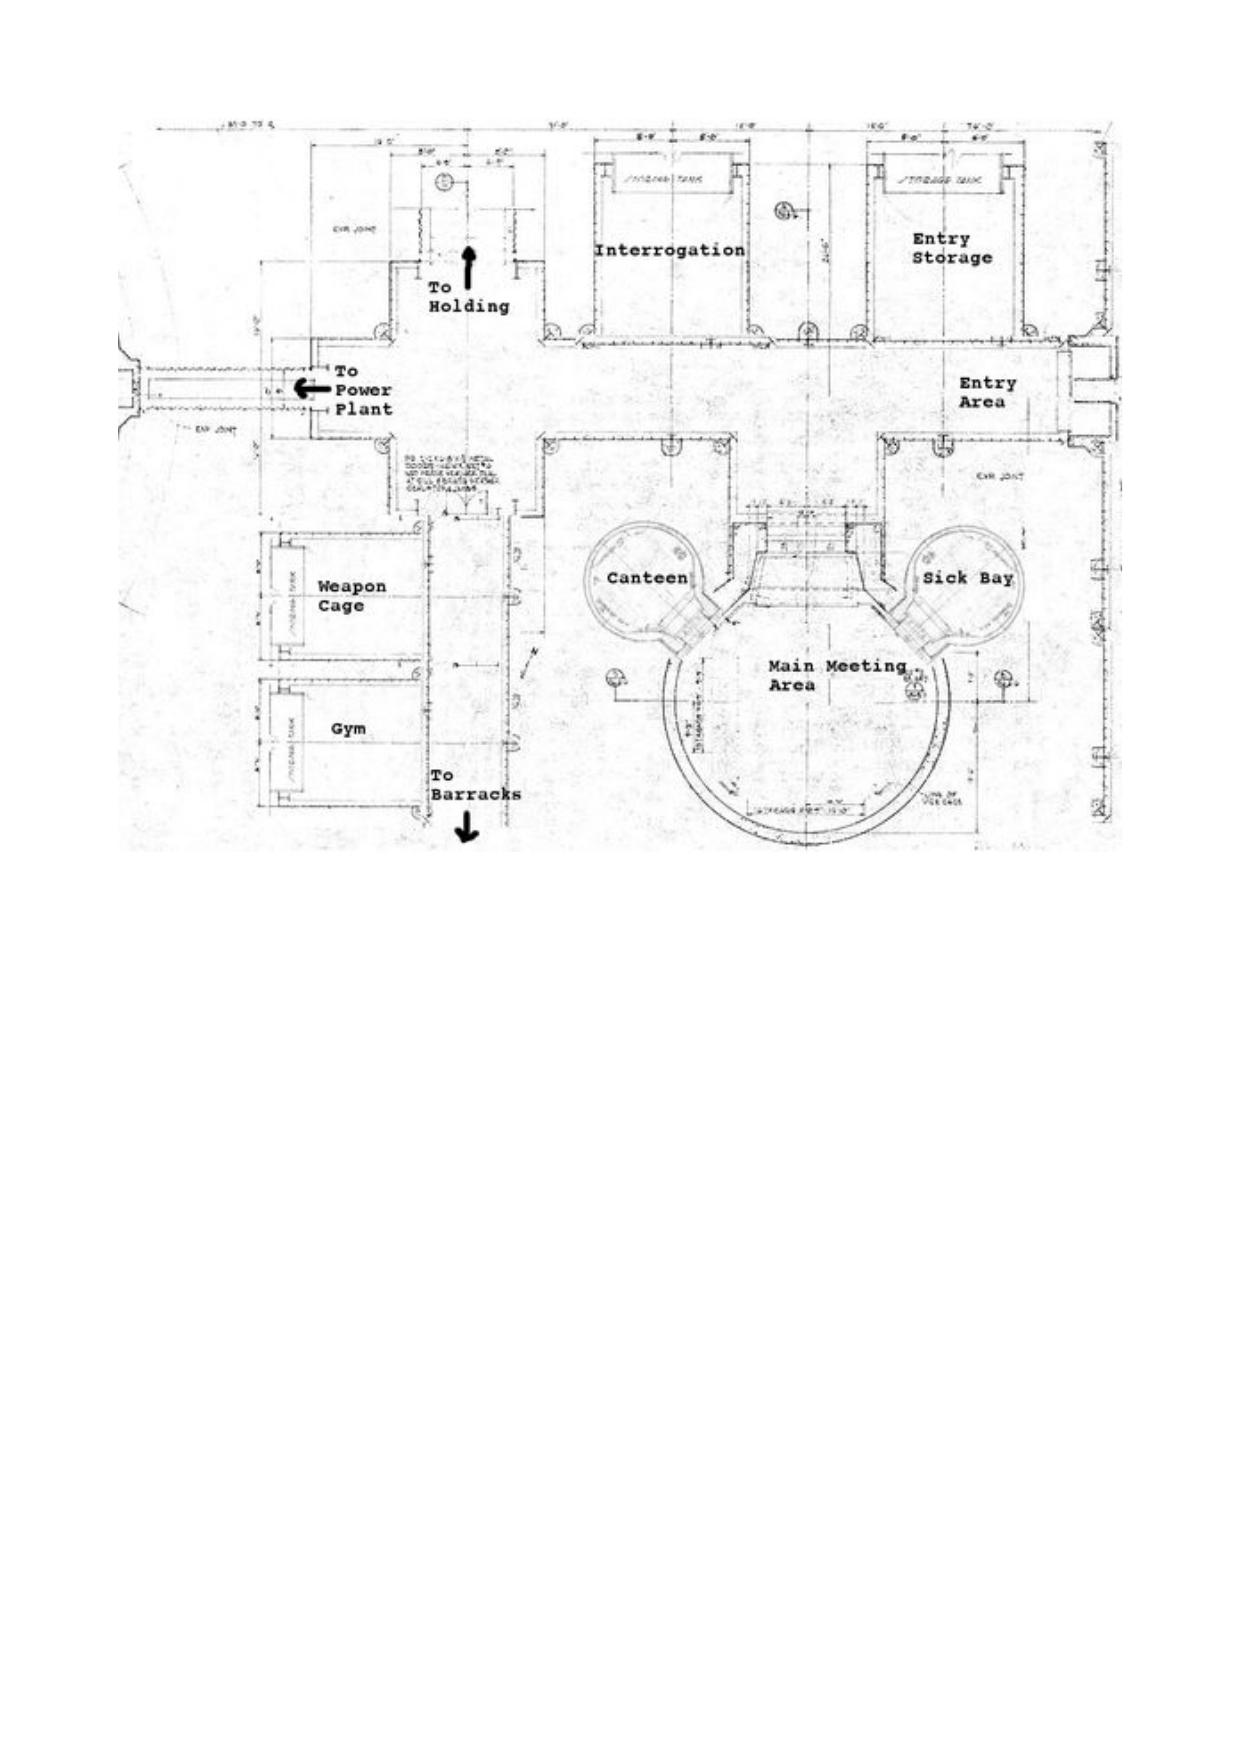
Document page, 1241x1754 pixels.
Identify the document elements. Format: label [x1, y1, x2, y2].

picture [118, 118, 1123, 852]
